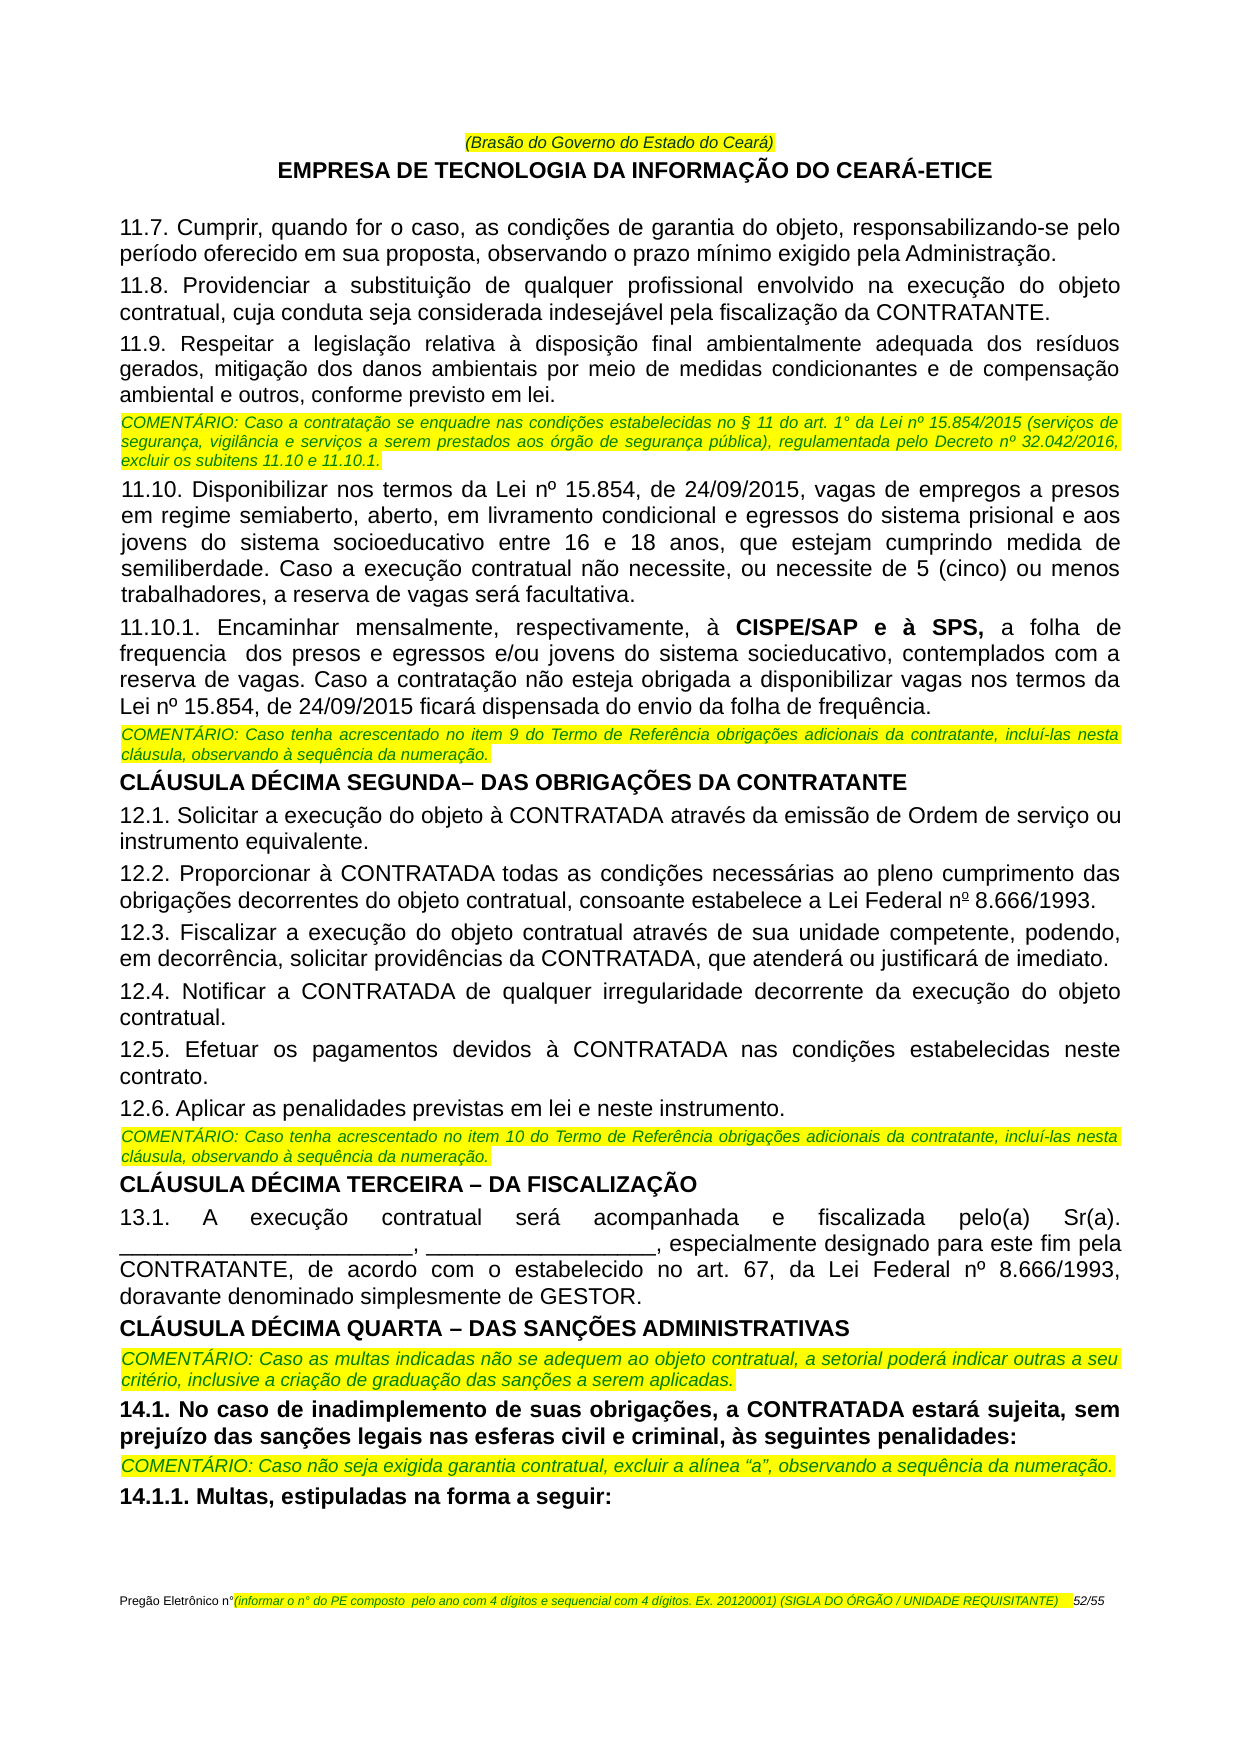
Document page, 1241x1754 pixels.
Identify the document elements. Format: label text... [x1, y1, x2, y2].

text CLÁUSULA DÉCIMA TERCEIRA – DA FISCALIZAÇÃO [119, 1171, 1121, 1198]
text COMENTÁRIO: Caso tenha acrescentado no item 10 do Termo de Referência obrigações adicionais da contratante, incluí-las nesta cláusula, observando à sequência da numeração. [121, 1127, 1121, 1166]
text 12.6. Aplicar as penalidades previstas em lei e neste instrumento. [119, 1095, 1121, 1121]
text COMENTÁRIO: Caso não seja exigida garantia contratual, excluir a alínea “a”, observando a sequência da numeração. [121, 1455, 1121, 1477]
text COMENTÁRIO: Caso as multas indicadas não se adequem ao objeto contratual, a setorial poderá indicar outras a seu critério, inclusive a criação de graduação das sanções a serem aplicadas. [121, 1347, 1121, 1391]
text 13.1. A execução contratual será acompanhada e fiscalizada pelo(a) Sr(a). _______________________, __________________, especialmente designado para este fim pela CONTRATANTE, de acordo com o estabelecido no art. 67, da Lei Federal nº 8.666/1993, doravante denominado simplesmente de GESTOR. [119, 1204, 1121, 1309]
text CLÁUSULA DÉCIMA SEGUNDA– DAS OBRIGAÇÕES DA CONTRATANTE [119, 769, 1121, 796]
text 12.3. Fiscalizar a execução do objeto contratual através de sua unidade competente, podendo, em decorrência, solicitar providências da CONTRATADA, que atenderá ou justificará de imediato. [119, 919, 1121, 972]
text COMENTÁRIO: Caso tenha acrescentado no item 9 do Termo de Referência obrigações adicionais da contratante, incluí-las nesta cláusula, observando à sequência da numeração. [121, 725, 1121, 763]
text 12.4. Notificar a CONTRATADA de qualquer irregularidade decorrente da execução do objeto contratual. [119, 978, 1121, 1030]
text 12.2. Proporcionar à CONTRATADA todas as condições necessárias ao pleno cumprimento das obrigações decorrentes do objeto contratual, consoante estabelece a Lei Federal no 8.666/1993. [119, 860, 1121, 913]
text COMENTÁRIO: Caso a contratação se enquadre nas condições estabelecidas no § 11 do art. 1° da Lei nº 15.854/2015 (serviços de segurança, vigilância e serviços a serem prestados aos órgão de segurança pública), regulamentada pelo Decreto nº 32.042/2016, excluir os subitens 11.10 e 11.10.1. [121, 413, 1121, 470]
text 11.10.1. Encaminhar mensalmente, respectivamente, à CISPE/SAP e à SPS, a folha de frequencia dos presos e egressos e/ou jovens do sistema socieducativo, contemplados com a reserva de vagas. Caso a contratação não esteja obrigada a disponibilizar vagas nos termos da Lei nº 15.854, de 24/09/2015 ficará dispensada do envio da folha de frequência. [119, 614, 1121, 719]
text 11.7. Cumprir, quando for o caso, as condições de garantia do objeto, responsabilizando-se pelo período oferecido em sua proposta, observando o prazo mínimo exigido pela Administração. [119, 214, 1121, 266]
text 14.1. No caso de inadimplemento de suas obrigações, a CONTRATADA estará sujeita, sem prejuízo das sanções legais nas esferas civil e criminal, às seguintes penalidades: [119, 1396, 1121, 1449]
text 11.10. Disponibilizar nos termos da Lei nº 15.854, de 24/09/2015, vagas de empregos a presos em regime semiaberto, aberto, em livramento condicional e egressos do sistema prisional e aos jovens do sistema socioeducativo entre 16 e 18 anos, que estejam cumprindo medida de semiliberdade. Caso a execução contratual não necessite, ou necessite de 5 (cinco) ou menos trabalhadores, a reserva de vagas será facultativa. [121, 476, 1121, 608]
text 12.5. Efetuar os pagamentos devidos à CONTRATADA nas condições estabelecidas neste contrato. [119, 1036, 1121, 1089]
text CLÁUSULA DÉCIMA QUARTA – DAS SANÇÕES ADMINISTRATIVAS [119, 1315, 1121, 1341]
text 11.8. Providenciar a substituição de qualquer profissional envolvido na execução do objeto contratual, cuja conduta seja considerada indesejável pela fiscalização da CONTRATANTE. [119, 272, 1121, 325]
text 14.1.1. Multas, estipuladas na forma a seguir: [119, 1483, 1121, 1509]
text 12.1. Solicitar a execução do objeto à CONTRATADA através da emissão de Ordem de serviço ou instrumento equivalente. [119, 802, 1121, 854]
text 11.9. Respeitar a legislação relativa à disposição final ambientalmente adequada dos resíduos gerados, mitigação dos danos ambientais por meio de medidas condicionantes e de compensação ambiental e outros, conforme previsto em lei. [119, 331, 1121, 407]
